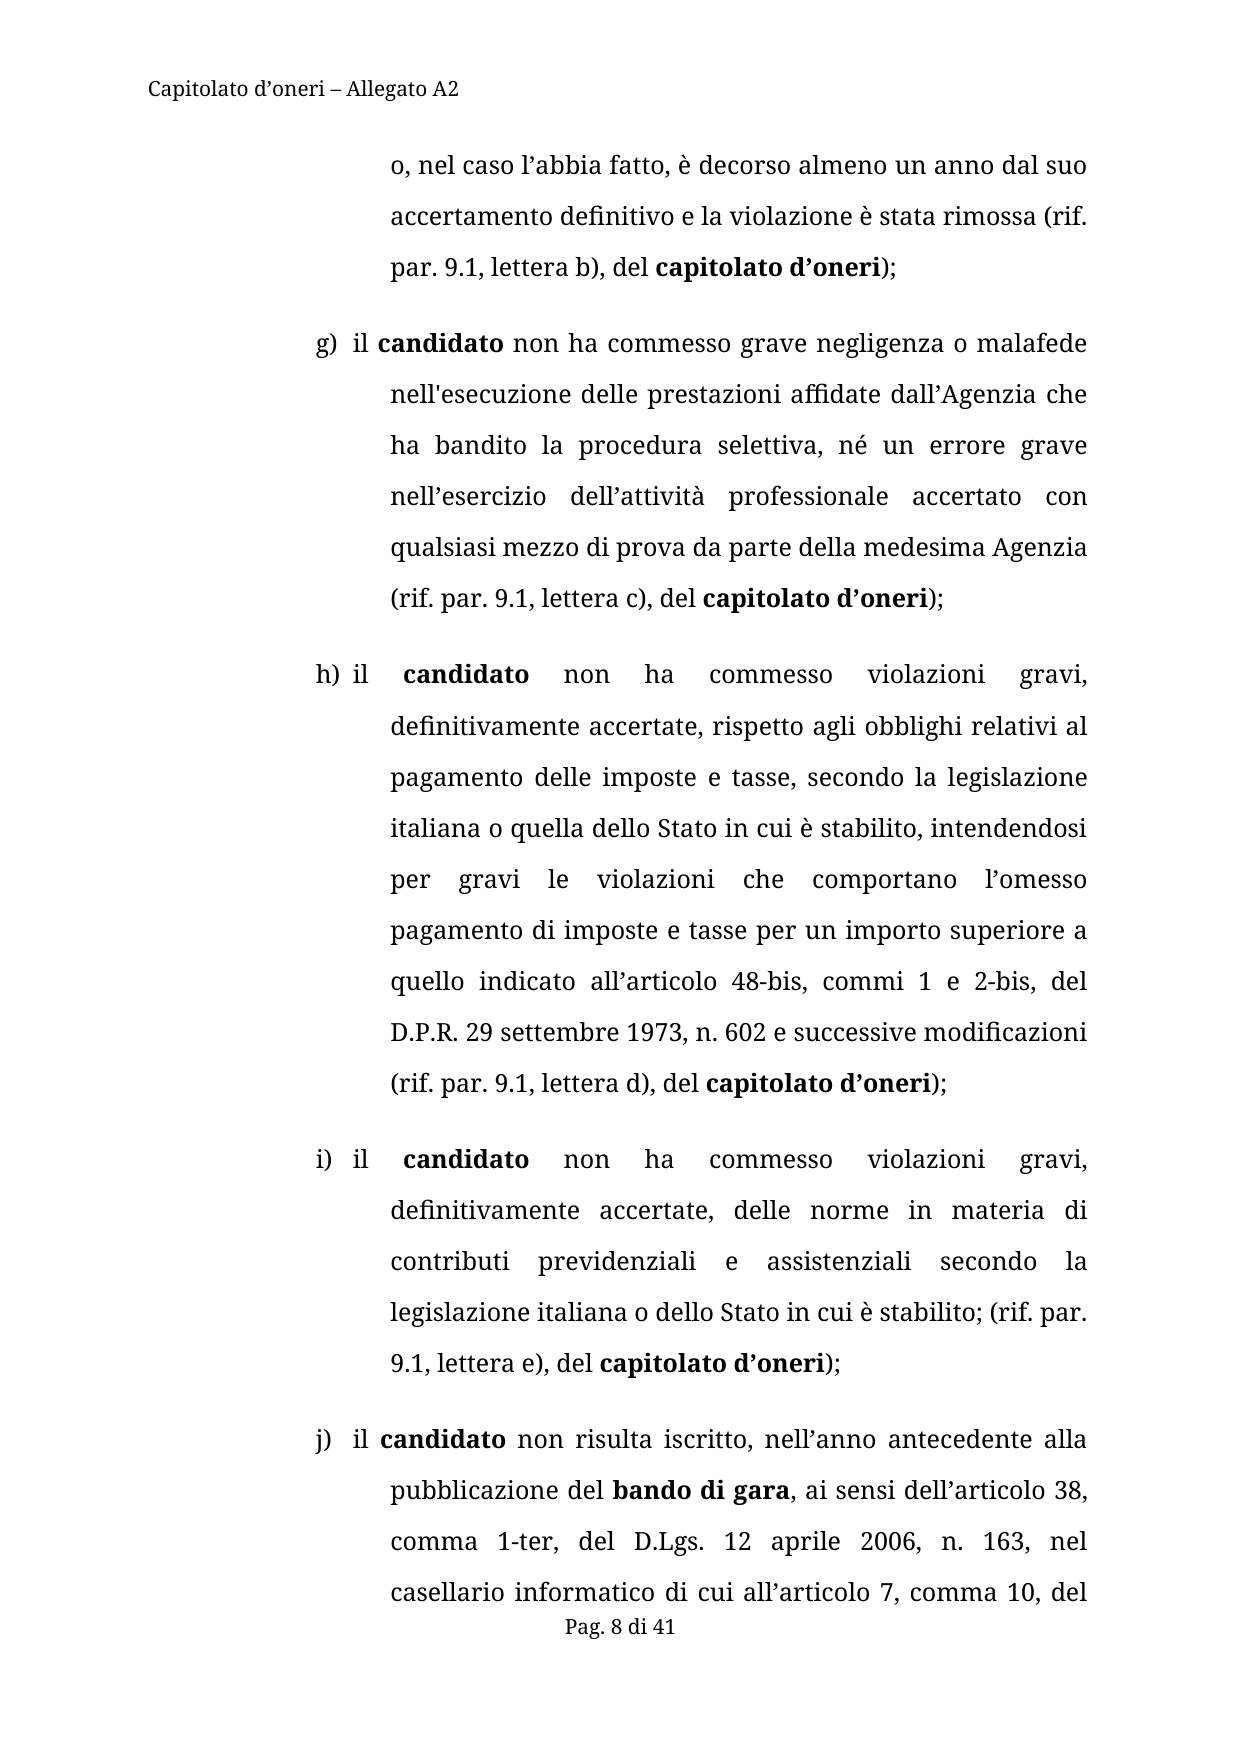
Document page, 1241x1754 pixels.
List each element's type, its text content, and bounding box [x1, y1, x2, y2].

list il candidato non risulta iscritto, nell’anno antecedente alla pubblicazione del bando di gara, ai sensi dell’articolo 38, comma 1-ter, del D.Lgs. 12 aprile 2006, n. 163, nel casellario informatico di cui all’articolo 7, comma 10, del [316, 1422, 1088, 1609]
list il candidato non ha commesso grave negligenza o malafede nell'esecuzione delle prestazioni affidate dall’Agenzia che ha bandito la procedura selettiva, né un errore grave nell’esercizio dell’attività professionale accertato con qualsiasi mezzo di prova da parte della medesima Agenzia (rif. par. 9.1, lettera c), del capitolato d’oneri); [316, 326, 1088, 615]
list o, nel caso l’abbia fatto, è decorso almeno un anno dal suo accertamento definitivo e la violazione è stata rimossa (rif. par. 9.1, lettera b), del capitolato d’oneri); [316, 148, 1088, 284]
list il candidato non ha commesso violazioni gravi, definitivamente accertate, delle norme in materia di contributi previdenziali e assistenziali secondo la legislazione italiana o dello Stato in cui è stabilito; (rif. par. 9.1, lettera e), del capitolato d’oneri); [316, 1141, 1088, 1380]
list il candidato non ha commesso violazioni gravi, definitivamente accertate, rispetto agli obblighi relativi al pagamento delle imposte e tasse, secondo la legislazione italiana o quella dello Stato in cui è stabilito, intendendosi per gravi le violazioni che comportano l’omesso pagamento di imposte e tasse per un importo superiore a quello indicato all’articolo 48-bis, commi 1 e 2-bis, del D.P.R. 29 settembre 1973, n. 602 e successive modificazioni (rif. par. 9.1, lettera d), del capitolato d’oneri); [316, 657, 1088, 1099]
